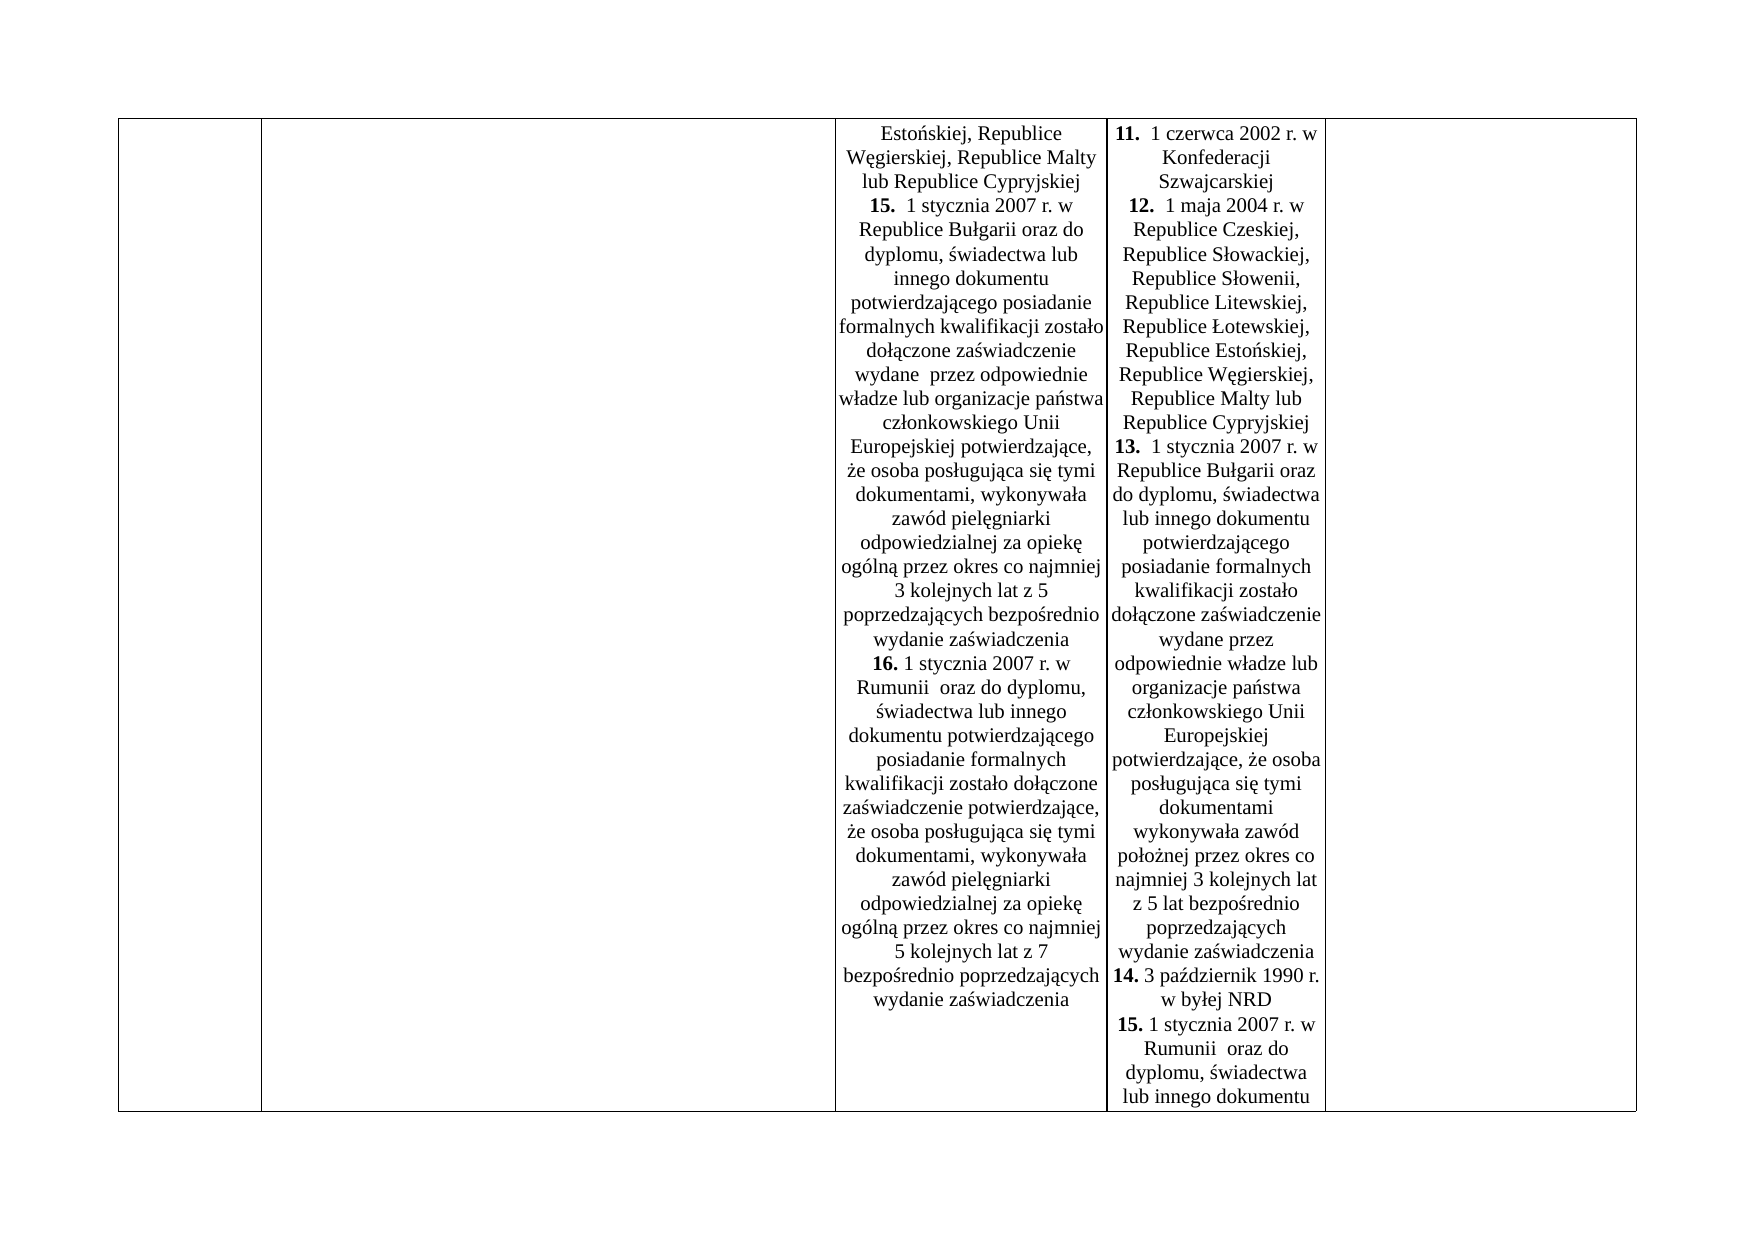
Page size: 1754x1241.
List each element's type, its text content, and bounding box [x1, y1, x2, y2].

table_cell Estońskiej, Republice Węgierskiej, Republice Malty lub Republice Cypryjskiej 15. 1 stycznia 2007 r. w Republice Bułgarii oraz do dyplomu, świadectwa lub innego dokumentu potwierdzającego posiadanie formalnych kwalifikacji zostało dołączone zaświadczenie wydane przez odpowiednie władze lub organizacje państwa członkowskiego Unii Europejskiej potwierdzające, że osoba posługująca się tymi dokumentami, wykonywała zawód pielęgniarki odpowiedzialnej za opiekę ogólną przez okres co najmniej 3 kolejnych lat z 5 poprzedzających bezpośrednio wydanie zaświadczenia 16. 1 stycznia 2007 r. w Rumunii oraz do dyplomu, świadectwa lub innego dokumentu potwierdzającego posiadanie formalnych kwalifikacji zostało dołączone zaświadczenie potwierdzające, że osoba posługująca się tymi dokumentami, wykonywała zawód pielęgniarki odpowiedzialnej za opiekę ogólną przez okres co najmniej 5 kolejnych lat z 7 bezpośrednio poprzedzających wydanie zaświadczenia [836, 119, 1106, 1111]
table_cell [119, 119, 261, 1111]
table_cell 11. 1 czerwca 2002 r. w Konfederacji Szwajcarskiej 12. 1 maja 2004 r. w Republice Czeskiej, Republice Słowackiej, Republice Słowenii, Republice Litewskiej, Republice Łotewskiej, Republice Estońskiej, Republice Węgierskiej, Republice Malty lub Republice Cypryjskiej 13. 1 stycznia 2007 r. w Republice Bułgarii oraz do dyplomu, świadectwa lub innego dokumentu potwierdzającego posiadanie formalnych kwalifikacji zostało dołączone zaświadczenie wydane przez odpowiednie władze lub organizacje państwa członkowskiego Unii Europejskiej potwierdzające, że osoba posługująca się tymi dokumentami wykonywała zawód położnej przez okres co najmniej 3 kolejnych lat z 5 lat bezpośrednio poprzedzających wydanie zaświadczenia 14. 3 październik 1990 r. w byłej NRD 15. 1 stycznia 2007 r. w Rumunii oraz do dyplomu, świadectwa lub innego dokumentu [1108, 119, 1325, 1111]
table_cell [262, 119, 835, 1111]
table_cell [1326, 119, 1636, 1111]
